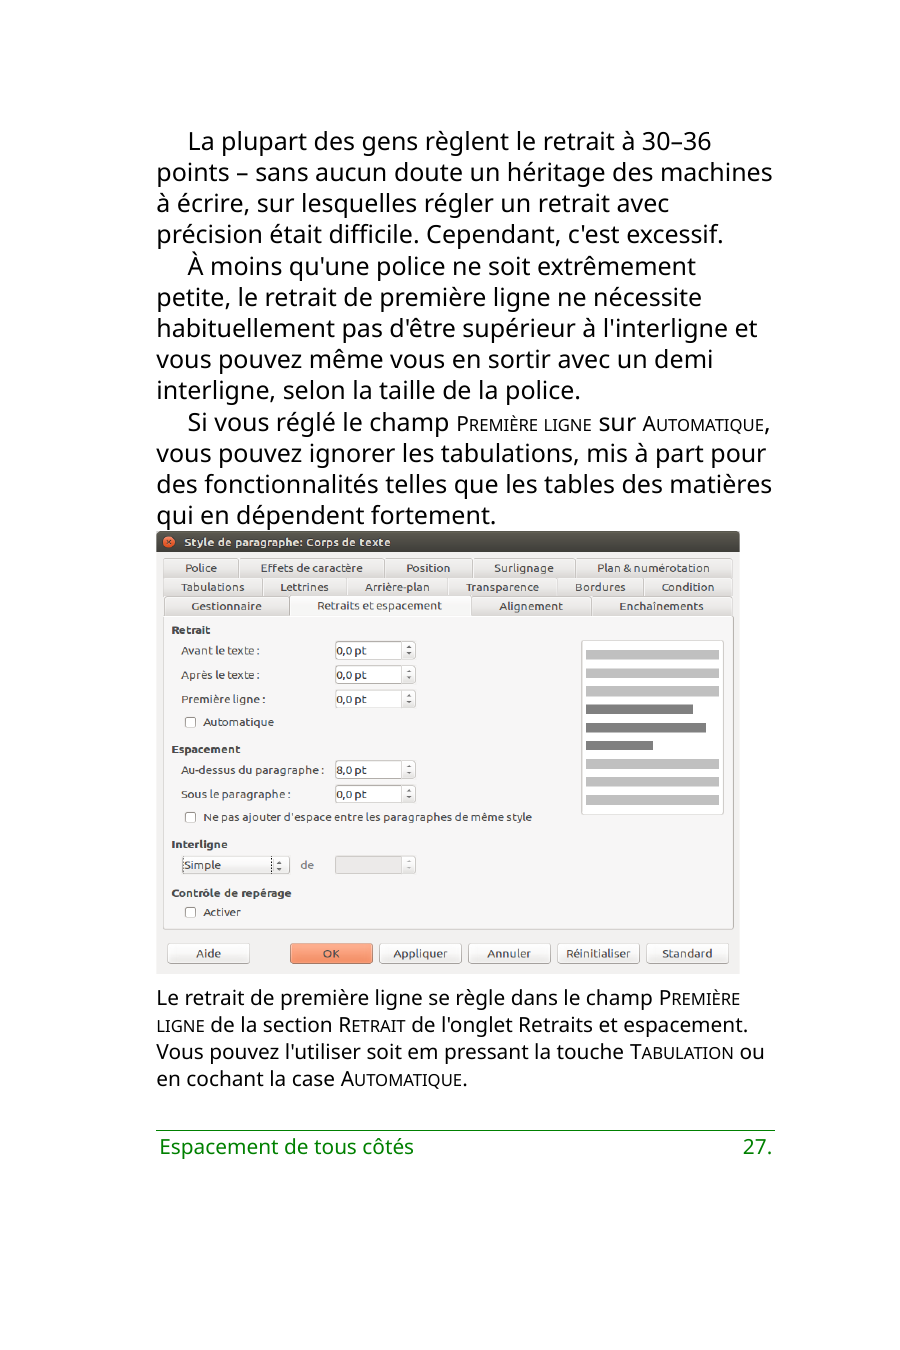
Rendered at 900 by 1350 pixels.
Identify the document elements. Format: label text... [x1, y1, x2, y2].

text À moins qu'une police ne soit extrêmement petite, le retrait de première ligne ne nécessite habituellement pas d'être supérieur à l'interligne et vous pouvez même vous en sortir avec un demi interligne, selon la taille de la police. [156, 250, 775, 406]
table_cell Le retrait de première ligne se règle dans le champ Première ligne de la section Retrait de l'onglet Retraits et espacement. Vous pouvez l'utiliser soit em pressant la touche Tabulation ou en cochant la case Automatique. [156, 975, 775, 1092]
table_header [156, 531, 775, 975]
picture [156, 531, 740, 974]
text Si vous réglé le champ Première ligne sur Automatique, vous pouvez ignorer les tabulations, mis à part pour des fonctionnalités telles que les tables des matières qui en dépendent fortement. [156, 406, 775, 531]
text La plupart des gens règlent le retrait à 30–36 points – sans aucun doute un héritage des machines à écrire, sur lesquelles régler un retrait avec précision était difficile. Cependant, c'est excessif. [156, 125, 775, 250]
